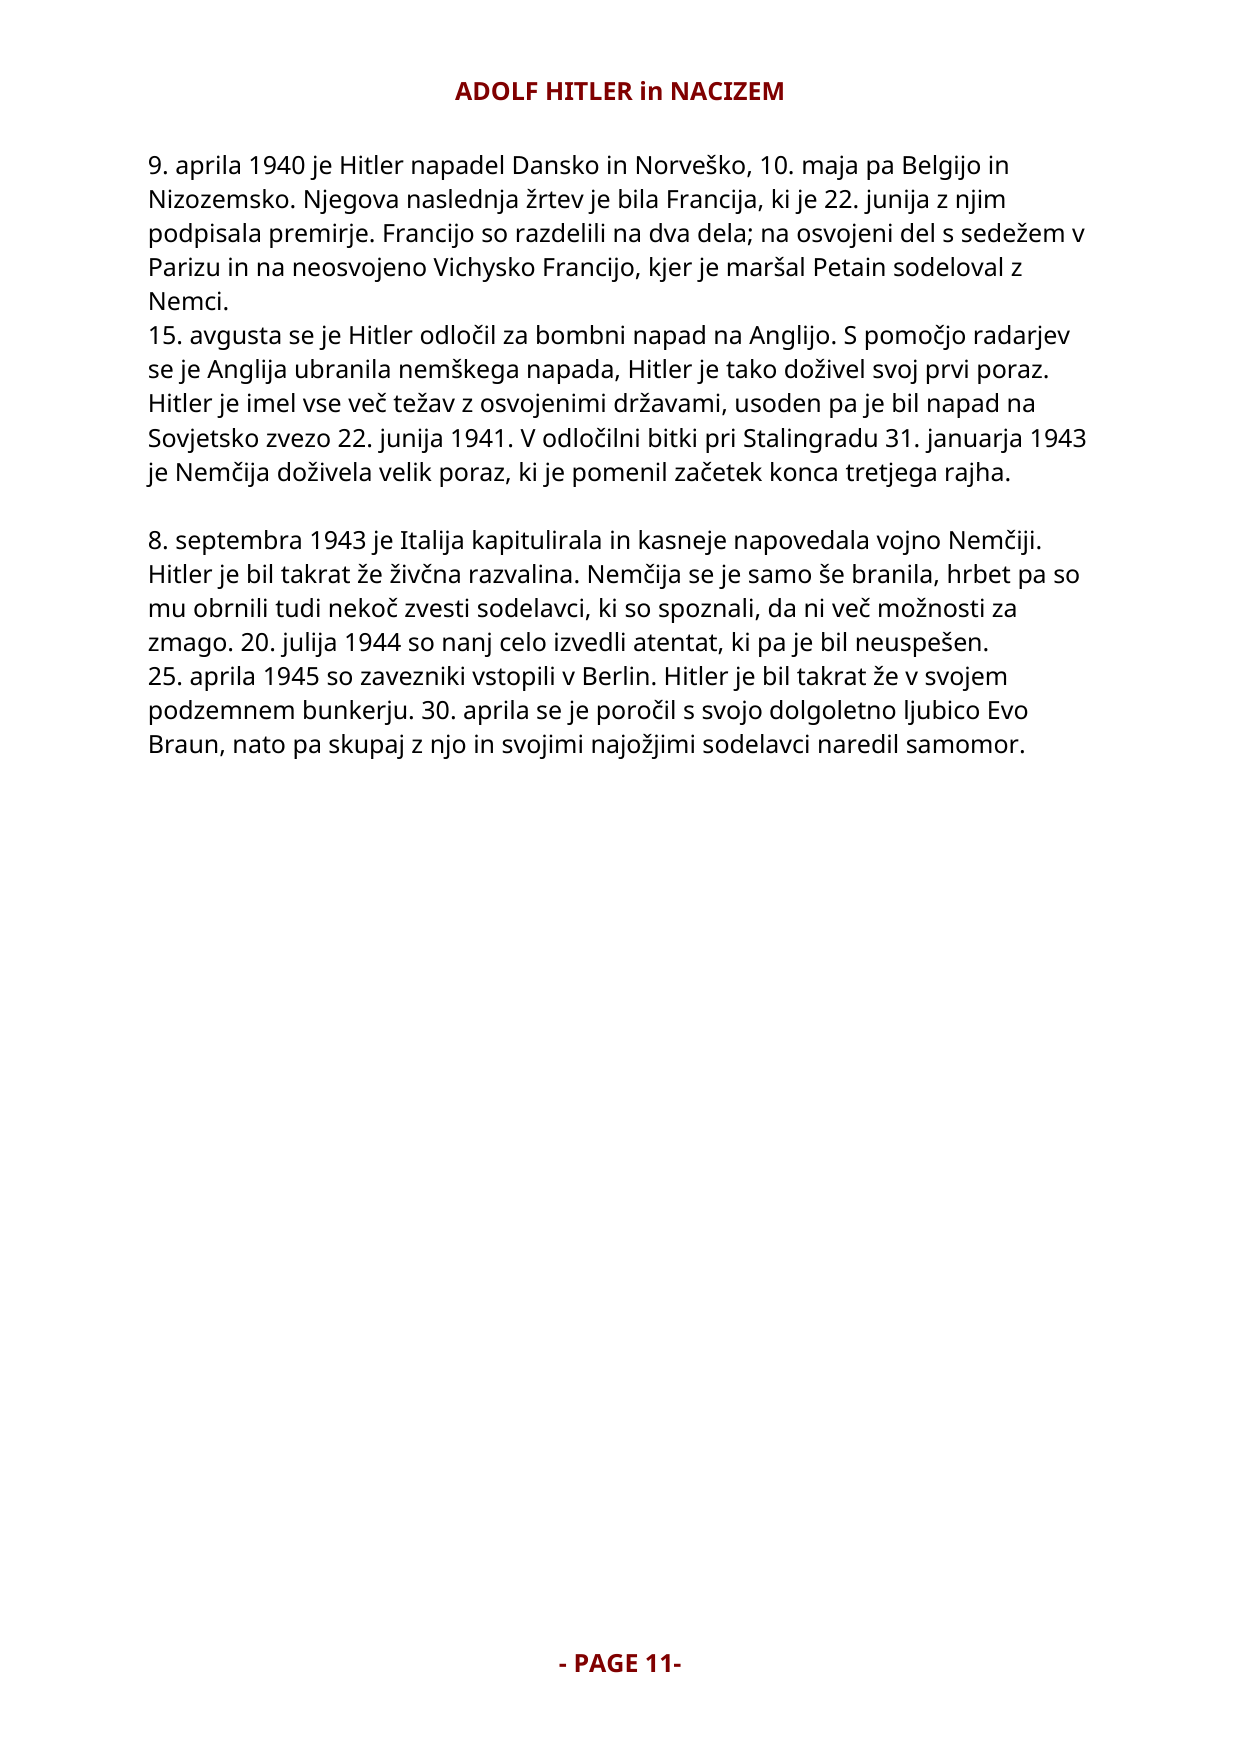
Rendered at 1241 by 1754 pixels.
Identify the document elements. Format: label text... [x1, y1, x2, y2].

text 25. aprila 1945 so zavezniki vstopili v Berlin. Hitler je bil takrat že v svojem podzemnem bunkerju. 30. aprila se je poročil s svojo dolgoletno ljubico Evo Braun, nato pa skupaj z njo in svojimi najožjimi sodelavci naredil samomor. [148, 659, 1092, 761]
text 9. aprila 1940 je Hitler napadel Dansko in Norveško, 10. maja pa Belgijo in Nizozemsko. Njegova naslednja žrtev je bila Francija, ki je 22. junija z njim podpisala premirje. Francijo so razdelili na dva dela; na osvojeni del s sedežem v Parizu in na neosvojeno Vichysko Francijo, kjer je maršal Petain sodeloval z Nemci. [148, 148, 1092, 318]
text Hitler je bil takrat že živčna razvalina. Nemčija se je samo še branila, hrbet pa so mu obrnili tudi nekoč zvesti sodelavci, ki so spoznali, da ni več možnosti za zmago. 20. julija 1944 so nanj celo izvedli atentat, ki pa je bil neuspešen. [148, 556, 1092, 659]
text 15. avgusta se je Hitler odločil za bombni napad na Anglijo. S pomočjo radarjev se je Anglija ubranila nemškega napada, Hitler je tako doživel svoj prvi poraz. [148, 318, 1092, 386]
text 8. septembra 1943 je Italija kapitulirala in kasneje napovedala vojno Nemčiji. [148, 522, 1092, 556]
text Hitler je imel vse več težav z osvojenimi državami, usoden pa je bil napad na Sovjetsko zvezo 22. junija 1941. V odločilni bitki pri Stalingradu 31. januarja 1943 je Nemčija doživela velik poraz, ki je pomenil začetek konca tretjega rajha. [148, 386, 1092, 488]
